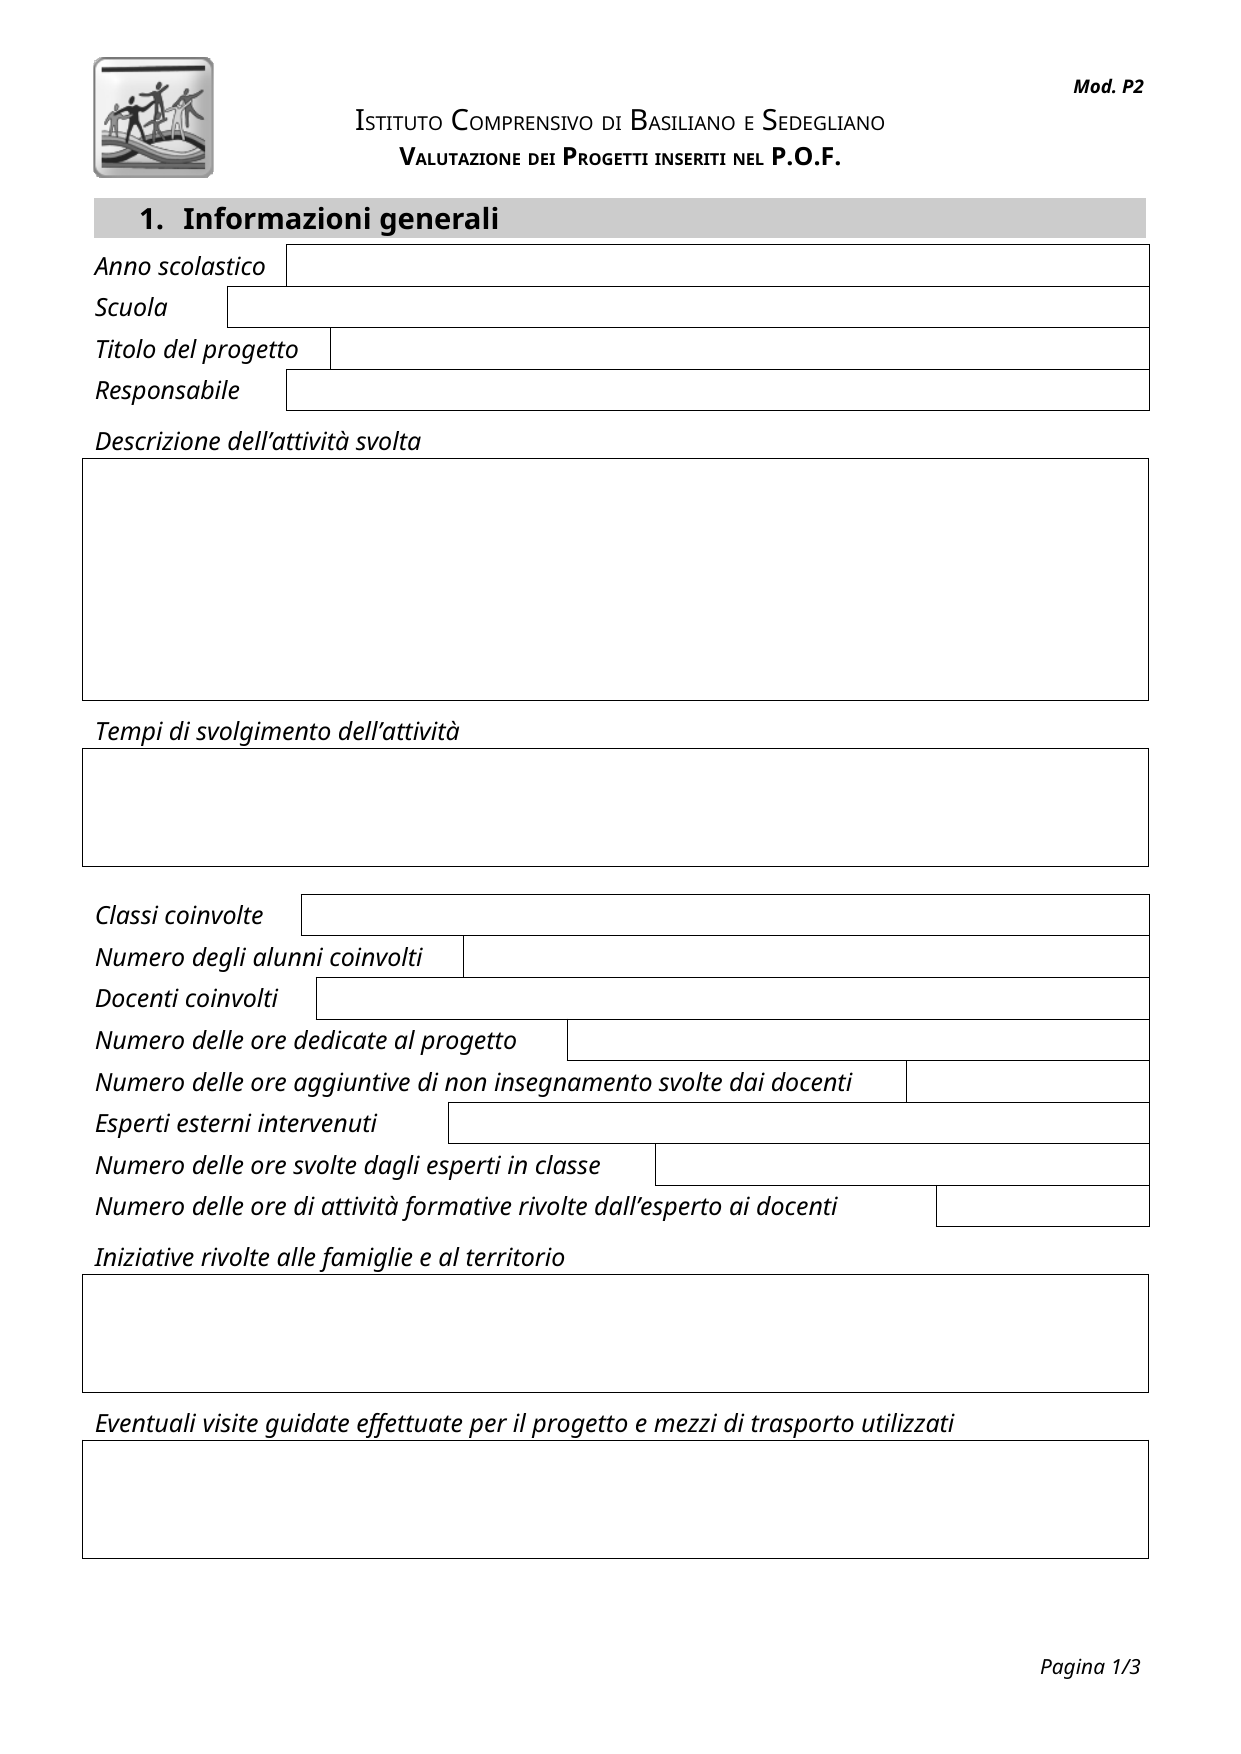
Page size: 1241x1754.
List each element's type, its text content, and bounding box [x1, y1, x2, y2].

table_cell [331, 328, 1149, 369]
table_cell Numero degli alunni coinvolti [83, 935, 463, 977]
table_cell Numero delle ore svolte dagli esperti in classe [83, 1143, 655, 1185]
table_cell Responsabile [83, 369, 286, 410]
text Tempi di svolgimento dell’attività [94, 714, 1146, 748]
table_cell Scuola [83, 286, 227, 327]
table_cell [464, 936, 1149, 977]
table_cell Titolo del progetto [83, 327, 330, 369]
text Iniziative rivolte alle famiglie e al territorio [94, 1240, 1146, 1274]
table_header [83, 1275, 1148, 1392]
table_cell Numero delle ore aggiuntive di non insegnamento svolte dai docenti [83, 1060, 906, 1102]
table_header Anno scolastico [83, 244, 286, 286]
text Descrizione dell’attività svolta [94, 424, 1146, 458]
text Eventuali visite guidate effettuate per il progetto e mezzi di trasporto utilizzati [94, 1406, 1146, 1439]
table_header [287, 245, 1149, 286]
table_cell [228, 287, 1149, 327]
table_cell Numero delle ore dedicate al progetto [83, 1019, 567, 1060]
text Istituto Comprensivo di Basiliano e Sedegliano [92, 56, 1146, 179]
table_header Classi coinvolte [83, 894, 301, 935]
table_header [302, 895, 1149, 935]
subtitle 1. Informazioni generali [94, 198, 1146, 238]
picture [93, 57, 214, 178]
table_cell [449, 1103, 1149, 1143]
table_cell [656, 1144, 1149, 1185]
table_cell [907, 1061, 1149, 1102]
table_cell Docenti coinvolti [83, 977, 316, 1018]
table_cell Esperti esterni intervenuti [83, 1102, 448, 1143]
table_cell [287, 370, 1149, 410]
table_header [83, 1441, 1148, 1558]
table_cell [937, 1186, 1149, 1226]
table_cell [317, 978, 1149, 1018]
table_header [83, 459, 1148, 700]
table_cell [568, 1020, 1149, 1060]
table_cell Numero delle ore di attività formative rivolte dall’esperto ai docenti [83, 1185, 936, 1226]
text Valutazione dei Progetti inseriti nel P.O.F. [215, 139, 1146, 173]
table_header [83, 749, 1148, 866]
